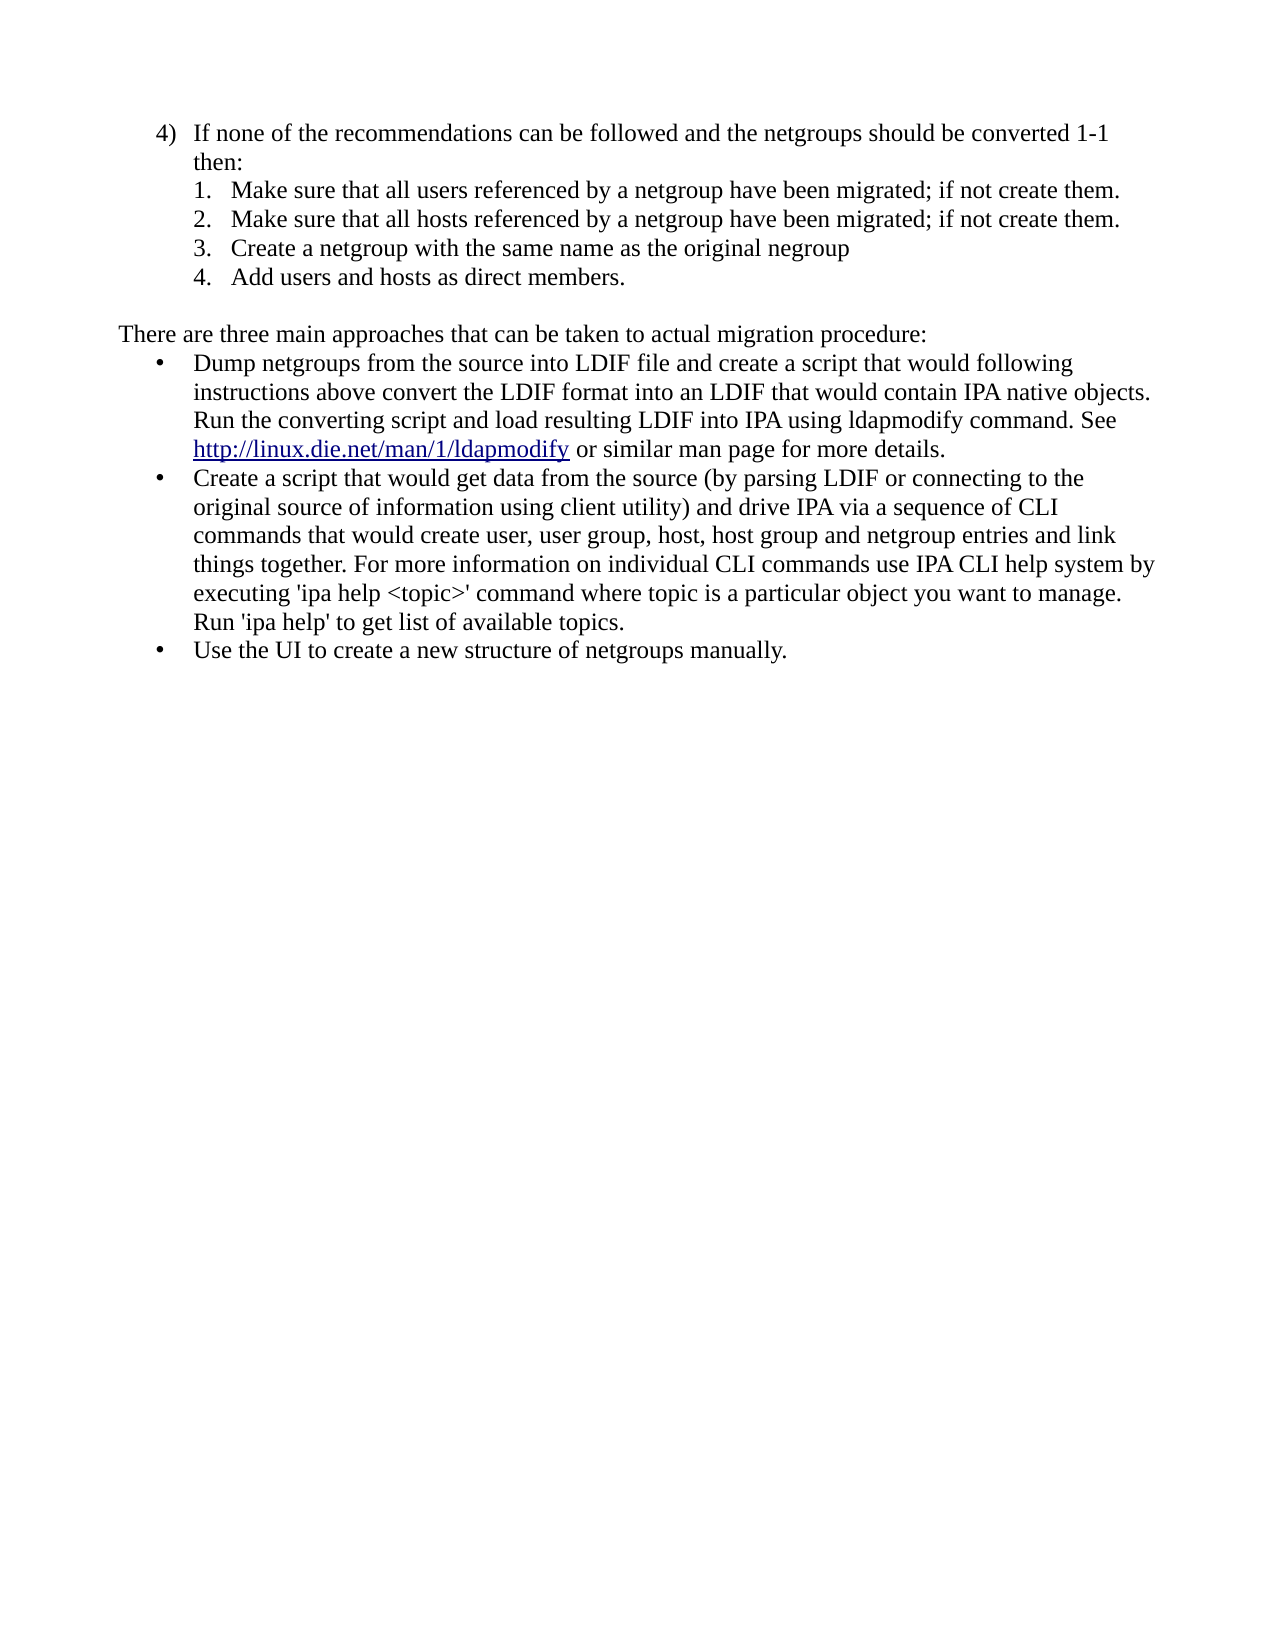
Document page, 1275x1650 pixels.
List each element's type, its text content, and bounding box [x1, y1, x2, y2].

text There are three main approaches that can be taken to actual migration procedure: [118, 319, 1157, 348]
list Make sure that all hosts referenced by a netgroup have been migrated; if not create them. [193, 204, 1157, 233]
list Create a script that would get data from the source (by parsing LDIF or connecting to the original source of information using client utility) and drive IPA via a sequence of CLI commands that would create user, user group, host, host group and netgroup entries and link things together. For more information on individual CLI commands use IPA CLI help system by executing 'ipa help <topic>' command where topic is a particular object you want to manage. Run 'ipa help' to get list of available topics. [156, 463, 1157, 636]
list Add users and hosts as direct members. [193, 262, 1157, 291]
list Make sure that all users referenced by a netgroup have been migrated; if not create them. [193, 176, 1157, 204]
list Dump netgroups from the source into LDIF file and create a script that would following instructions above convert the LDIF format into an LDIF that would contain IPA native objects. Run the converting script and load resulting LDIF into IPA using ldapmodify command. See http://linux.die.net/man/1/ldapmodify or similar man page for more details. [156, 348, 1157, 463]
list Create a netgroup with the same name as the original negroup [193, 233, 1157, 262]
list If none of the recommendations can be followed and the netgroups should be converted 1-1 then: [156, 118, 1157, 176]
list Use the UI to create a new structure of netgroups manually. [156, 636, 1157, 664]
